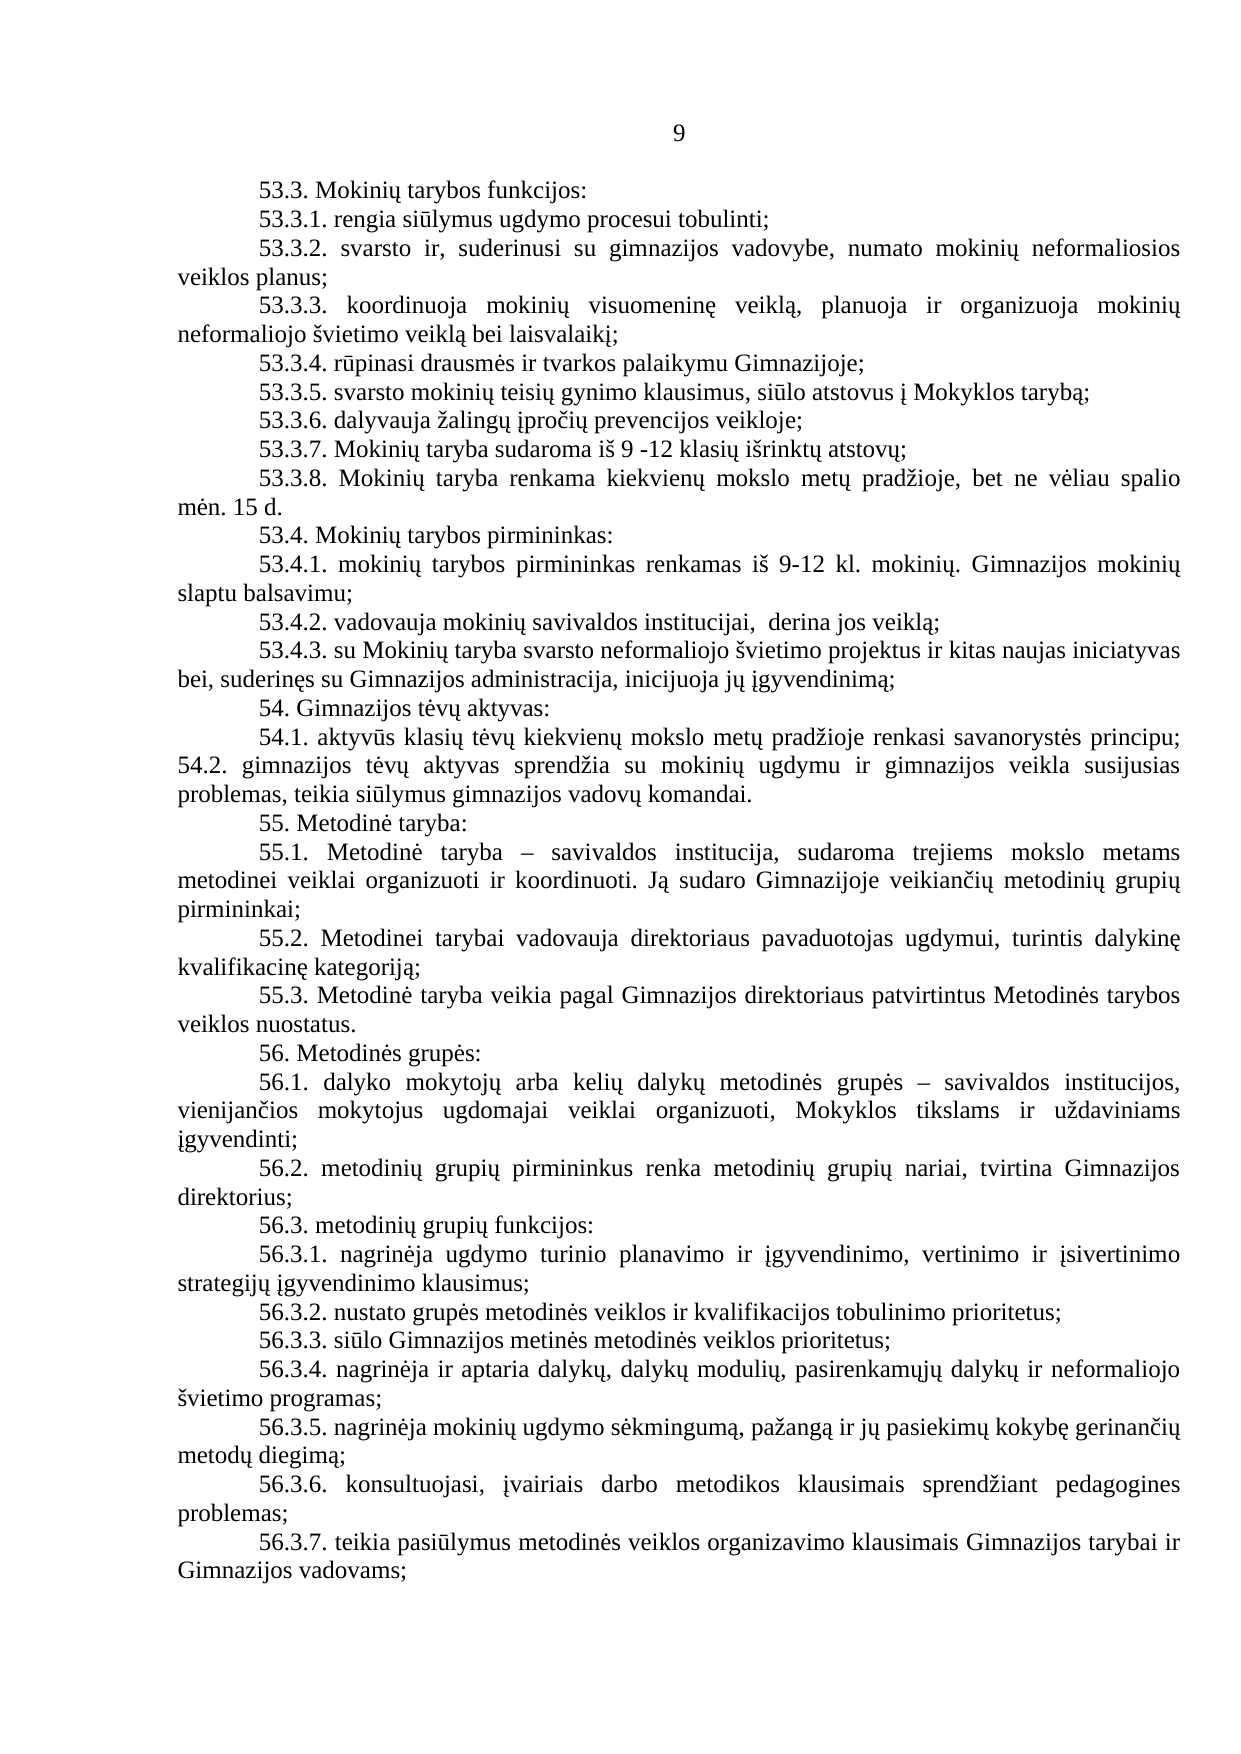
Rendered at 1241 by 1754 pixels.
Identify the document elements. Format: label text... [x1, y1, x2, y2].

text 53.3.7. Mokinių taryba sudaroma iš 9 -12 klasių išrinktų atstovų; [177, 434, 1181, 463]
text 56.3.7. teikia pasiūlymus metodinės veiklos organizavimo klausimais Gimnazijos tarybai ir Gimnazijos vadovams; [177, 1527, 1181, 1584]
text 56.3.2. nustato grupės metodinės veiklos ir kvalifikacijos tobulinimo prioritetus; [177, 1297, 1181, 1326]
text 53.4. Mokinių tarybos pirmininkas: [177, 521, 1181, 549]
text 55.2. Metodinei tarybai vadovauja direktoriaus pavaduotojas ugdymui, turintis dalykinę kvalifikacinę kategoriją; [177, 923, 1181, 981]
text 56. Metodinės grupės: [177, 1038, 1181, 1067]
text 56.3.3. siūlo Gimnazijos metinės metodinės veiklos prioritetus; [177, 1326, 1181, 1354]
text 53.3. Mokinių tarybos funkcijos: [177, 176, 1181, 204]
text 56.2. metodinių grupių pirmininkus renka metodinių grupių nariai, tvirtina Gimnazijos direktorius; [177, 1153, 1181, 1211]
text 53.3.6. dalyvauja žalingų įpročių prevencijos veikloje; [177, 406, 1181, 434]
text 54.1. aktyvūs klasių tėvų kiekvienų mokslo metų pradžioje renkasi savanorystės principu; 54.2. gimnazijos tėvų aktyvas sprendžia su mokinių ugdymu ir gimnazijos veikla susijusias problemas, teikia siūlymus gimnazijos vadovų komandai. [177, 722, 1181, 808]
text 56.1. dalyko mokytojų arba kelių dalykų metodinės grupės – savivaldos institucijos, vienijančios mokytojus ugdomajai veiklai organizuoti, Mokyklos tikslams ir uždaviniams įgyvendinti; [177, 1067, 1181, 1153]
text 55.3. Metodinė taryba veikia pagal Gimnazijos direktoriaus patvirtintus Metodinės tarybos veiklos nuostatus. [177, 981, 1181, 1038]
text 55.1. Metodinė taryba – savivaldos institucija, sudaroma trejiems mokslo metams metodinei veiklai organizuoti ir koordinuoti. Ją sudaro Gimnazijoje veikiančių metodinių grupių pirmininkai; [177, 837, 1181, 923]
text 53.3.3. koordinuoja mokinių visuomeninę veiklą, planuoja ir organizuoja mokinių neformaliojo švietimo veiklą bei laisvalaikį; [177, 291, 1181, 348]
text 54. Gimnazijos tėvų aktyvas: [177, 693, 1181, 722]
text 53.3.8. Mokinių taryba renkama kiekvienų mokslo metų pradžioje, bet ne vėliau spalio mėn. 15 d. [177, 463, 1181, 521]
text 55. Metodinė taryba: [177, 808, 1181, 837]
text 56.3.1. nagrinėja ugdymo turinio planavimo ir įgyvendinimo, vertinimo ir įsivertinimo strategijų įgyvendinimo klausimus; [177, 1239, 1181, 1297]
text 56.3.6. konsultuojasi, įvairiais darbo metodikos klausimais sprendžiant pedagogines problemas; [177, 1469, 1181, 1527]
text 53.3.2. svarsto ir, suderinusi su gimnazijos vadovybe, numato mokinių neformaliosios veiklos planus; [177, 233, 1181, 291]
text 53.3.5. svarsto mokinių teisių gynimo klausimus, siūlo atstovus į Mokyklos tarybą; [177, 377, 1181, 406]
text 53.4.1. mokinių tarybos pirmininkas renkamas iš 9-12 kl. mokinių. Gimnazijos mokinių slaptu balsavimu; [177, 549, 1181, 607]
text 53.4.3. su Mokinių taryba svarsto neformaliojo švietimo projektus ir kitas naujas iniciatyvas bei, suderinęs su Gimnazijos administracija, inicijuoja jų įgyvendinimą; [177, 636, 1181, 693]
text 53.4.2. vadovauja mokinių savivaldos institucijai, derina jos veiklą; [177, 607, 1181, 636]
text 56.3.5. nagrinėja mokinių ugdymo sėkmingumą, pažangą ir jų pasiekimų kokybę gerinančių metodų diegimą; [177, 1412, 1181, 1469]
text 53.3.1. rengia siūlymus ugdymo procesui tobulinti; [177, 204, 1181, 233]
text 56.3. metodinių grupių funkcijos: [177, 1211, 1181, 1239]
text 56.3.4. nagrinėja ir aptaria dalykų, dalykų modulių, pasirenkamųjų dalykų ir neformaliojo švietimo programas; [177, 1354, 1181, 1412]
text 53.3.4. rūpinasi drausmės ir tvarkos palaikymu Gimnazijoje; [177, 348, 1181, 377]
